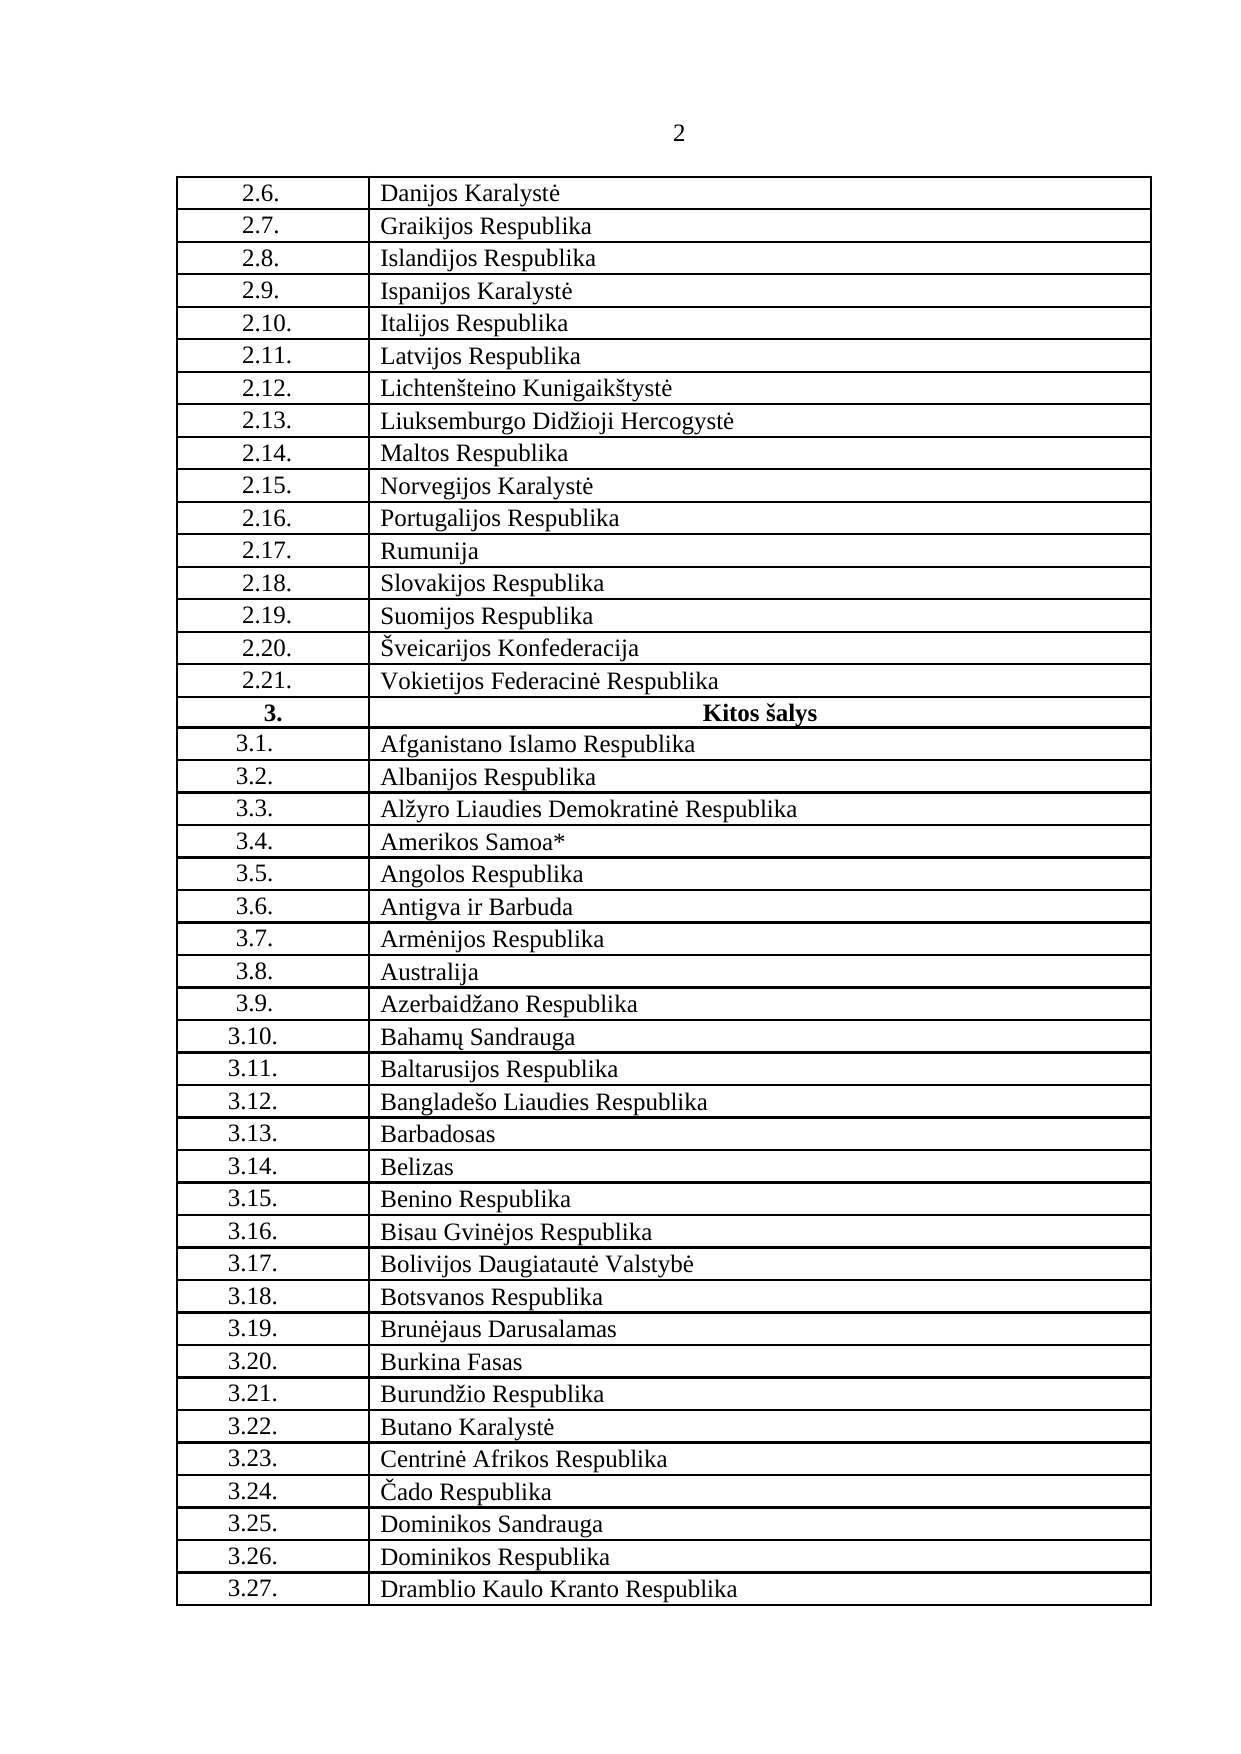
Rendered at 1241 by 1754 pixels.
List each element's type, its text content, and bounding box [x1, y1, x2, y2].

table_cell 2.8. [178, 243, 368, 273]
table_cell 3.11. [178, 1054, 368, 1084]
table_cell Šveicarijos Konfederacija [370, 633, 1150, 663]
table_cell Butano Karalystė [370, 1411, 1150, 1441]
table_cell Bangladešo Liaudies Respublika [370, 1086, 1150, 1116]
table_cell 2.18. [178, 568, 368, 598]
table_cell 3.1. [178, 729, 368, 759]
table_cell 3. [178, 698, 368, 726]
table_cell Bahamų Sandrauga [370, 1021, 1150, 1051]
table_cell Alžyro Liaudies Demokratinė Respublika [370, 794, 1150, 824]
table_cell Armėnijos Respublika [370, 924, 1150, 954]
table_cell 2.12. [178, 373, 368, 403]
table_cell Benino Respublika [370, 1184, 1150, 1214]
table_cell 3.15. [178, 1184, 368, 1214]
table_cell Portugalijos Respublika [370, 503, 1150, 533]
table_cell Dominikos Sandrauga [370, 1509, 1150, 1539]
table_cell 3.18. [178, 1281, 368, 1311]
table_cell Latvijos Respublika [370, 340, 1150, 371]
table_cell 3.26. [178, 1541, 368, 1571]
table_cell Liuksemburgo Didžioji Hercogystė [370, 405, 1150, 436]
table_cell 3.12. [178, 1086, 368, 1116]
table_cell 3.2. [178, 761, 368, 791]
table_cell 2.9. [178, 275, 368, 306]
table_cell 3.20. [178, 1346, 368, 1376]
table_cell Norvegijos Karalystė [370, 470, 1150, 501]
table_cell 3.21. [178, 1379, 368, 1409]
table_cell Azerbaidžano Respublika [370, 989, 1150, 1019]
table_cell 2.19. [178, 600, 368, 631]
table_cell Dominikos Respublika [370, 1541, 1150, 1571]
table_cell 3.24. [178, 1476, 368, 1506]
table_cell Australija [370, 956, 1150, 986]
table_cell Ispanijos Karalystė [370, 275, 1150, 306]
table_cell Bisau Gvinėjos Respublika [370, 1216, 1150, 1246]
table_cell Amerikos Samoa* [370, 826, 1150, 856]
table_cell 3.8. [178, 956, 368, 986]
table_cell Angolos Respublika [370, 859, 1150, 889]
table_cell Čado Respublika [370, 1476, 1150, 1506]
table_cell 3.4. [178, 826, 368, 856]
table_cell Antigva ir Barbuda [370, 891, 1150, 921]
table_cell Islandijos Respublika [370, 243, 1150, 273]
table_cell Afganistano Islamo Respublika [370, 729, 1150, 759]
table_cell 3.23. [178, 1444, 368, 1474]
table_cell Barbadosas [370, 1119, 1150, 1149]
table_cell Albanijos Respublika [370, 761, 1150, 791]
table_cell 2.13. [178, 405, 368, 436]
table_cell 2.17. [178, 535, 368, 566]
table_cell Burkina Fasas [370, 1346, 1150, 1376]
table_cell 3.25. [178, 1509, 368, 1539]
table_cell 3.16. [178, 1216, 368, 1246]
table_cell 3.17. [178, 1249, 368, 1279]
table_cell 3.14. [178, 1151, 368, 1181]
table_cell Slovakijos Respublika [370, 568, 1150, 598]
table_cell 2.7. [178, 210, 368, 241]
table_cell Baltarusijos Respublika [370, 1054, 1150, 1084]
table_cell Graikijos Respublika [370, 210, 1150, 241]
table_cell 2.11. [178, 340, 368, 371]
table_cell 2.20. [178, 633, 368, 663]
table_cell Bolivijos Daugiatautė Valstybė [370, 1249, 1150, 1279]
table_cell 2.6. [178, 178, 368, 208]
table_cell 3.27. [178, 1574, 368, 1604]
table_cell Vokietijos Federacinė Respublika [370, 665, 1150, 696]
table_cell 3.22. [178, 1411, 368, 1441]
table_cell Belizas [370, 1151, 1150, 1181]
table_cell 3.6. [178, 891, 368, 921]
table_cell Botsvanos Respublika [370, 1281, 1150, 1311]
table_cell Burundžio Respublika [370, 1379, 1150, 1409]
table_cell Kitos šalys [370, 698, 1150, 726]
table_cell 3.5. [178, 859, 368, 889]
table_cell 3.13. [178, 1119, 368, 1149]
table_cell Suomijos Respublika [370, 600, 1150, 631]
table_cell 2.14. [178, 438, 368, 468]
table_cell 3.9. [178, 989, 368, 1019]
table_cell Dramblio Kaulo Kranto Respublika [370, 1574, 1150, 1604]
table_cell Centrinė Afrikos Respublika [370, 1444, 1150, 1474]
table_cell Danijos Karalystė [370, 178, 1150, 208]
table_cell Maltos Respublika [370, 438, 1150, 468]
table_cell 2.16. [178, 503, 368, 533]
table_cell Brunėjaus Darusalamas [370, 1314, 1150, 1344]
table_cell Rumunija [370, 535, 1150, 566]
table_cell Lichtenšteino Kunigaikštystė [370, 373, 1150, 403]
table_cell 3.10. [178, 1021, 368, 1051]
table_cell 2.21. [178, 665, 368, 696]
table_cell 3.7. [178, 924, 368, 954]
table_cell 3.3. [178, 794, 368, 824]
table_cell 2.10. [178, 308, 368, 338]
table_cell Italijos Respublika [370, 308, 1150, 338]
table_cell 3.19. [178, 1314, 368, 1344]
table_cell 2.15. [178, 470, 368, 501]
